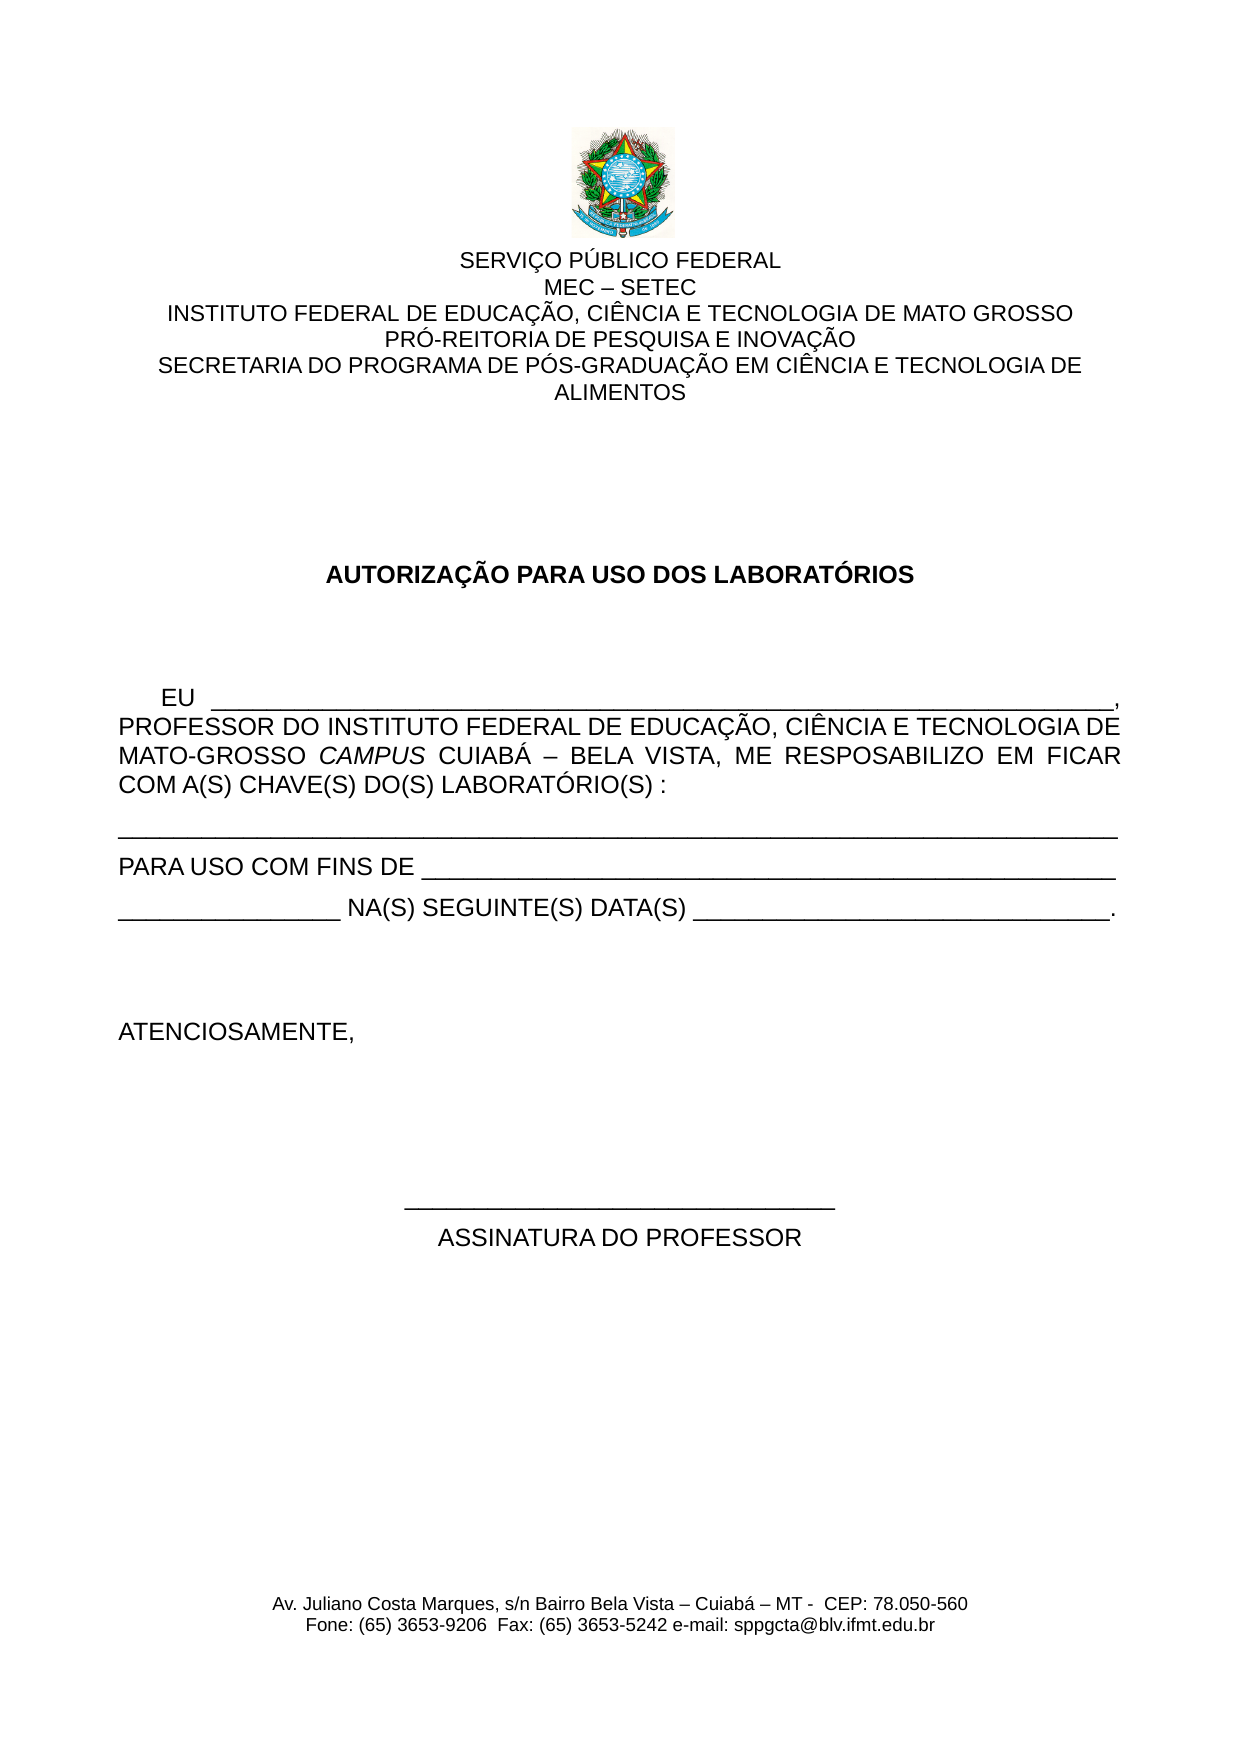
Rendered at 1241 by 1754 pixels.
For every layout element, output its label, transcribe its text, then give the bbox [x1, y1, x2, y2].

text ASSINATURA DO PROFESSOR [118, 1223, 1122, 1252]
text SERVIÇO PÚBLICO FEDERAL [118, 247, 1122, 273]
subtitle INSTITUTO FEDERAL DE EDUCAÇÃO, CIÊNCIA E TECNOLOGIA DE MATO GROSSO [118, 300, 1122, 326]
text ________________ NA(S) SEGUINTE(S) DATA(S) ______________________________. [118, 893, 1122, 922]
text PARA USO COM FINS DE __________________________________________________ [118, 852, 1122, 881]
text _______________________________ [118, 1182, 1122, 1211]
text AUTORIZAÇÃO PARA USO DOS LABORATÓRIOS [118, 559, 1122, 588]
text ________________________________________________________________________ [118, 811, 1122, 839]
text EU _________________________________________________________________, PROFESSOR DO INSTITUTO FEDERAL DE EDUCAÇÃO, CIÊNCIA E TECNOLOGIA DE MATO-GROSSO CAMPUS CUIABÁ – BELA VISTA, ME RESPOSABILIZO EM FICAR COM A(S) CHAVE(S) DO(S) LABORATÓRIO(S) : [118, 683, 1122, 798]
text PRÓ-REITORIA DE PESQUISA E INOVAÇÃO [118, 326, 1122, 352]
text ATENCIOSAMENTE, [118, 1017, 1122, 1046]
text SECRETARIA DO PROGRAMA DE PÓS-GRADUAÇÃO EM CIÊNCIA E TECNOLOGIA DE ALIMENTOS [118, 352, 1122, 405]
text MEC – SETEC [118, 273, 1122, 300]
